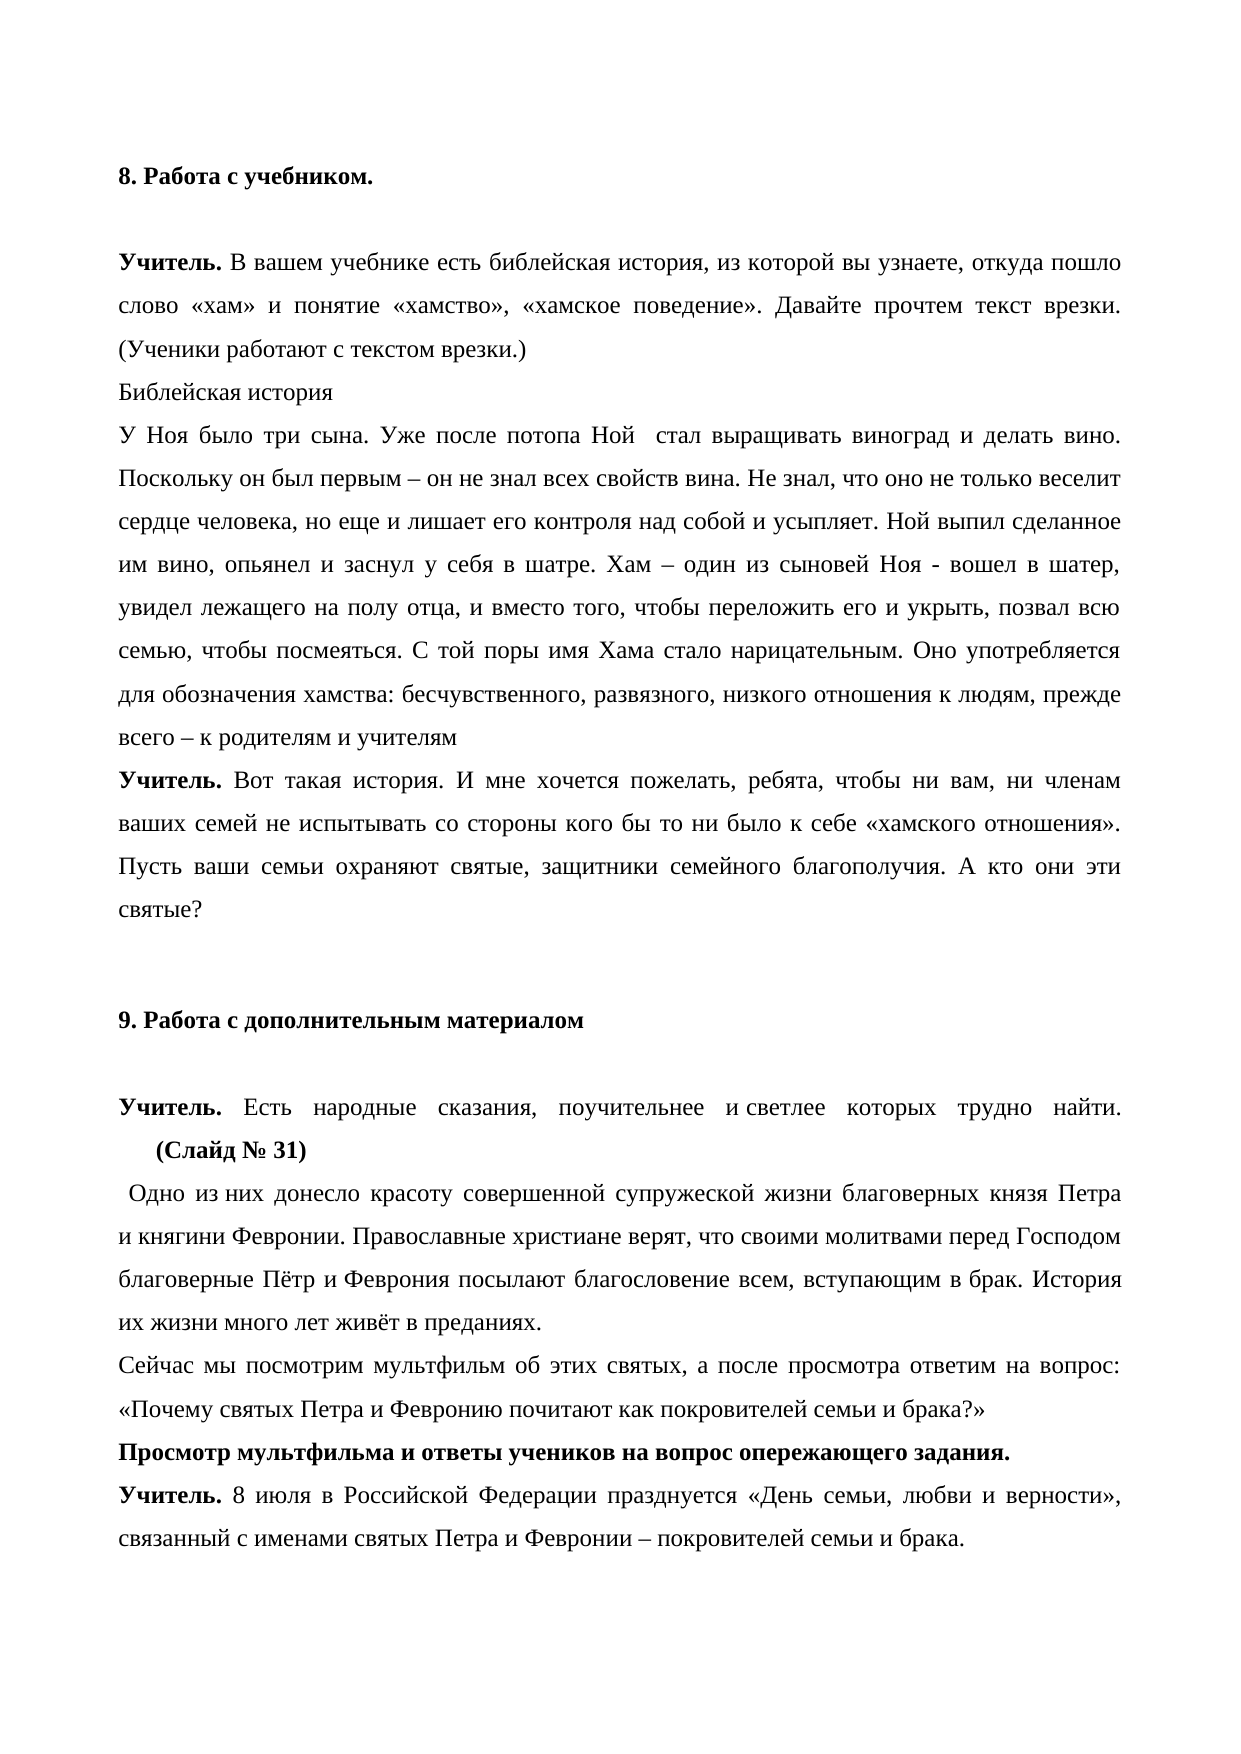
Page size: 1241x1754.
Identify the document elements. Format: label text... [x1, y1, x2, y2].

text Учитель. 8 июля в Российской Федерации празднуется «День семьи, любви и верности», связанный с именами святых Петра и Февронии – покровителей семьи и брака. [118, 1480, 1122, 1552]
text Учитель. Вот такая история. И мне хочется пожелать, ребята, чтобы ни вам, ни членам ваших семей не испытывать со стороны кого бы то ни было к себе «хамского отношения». Пусть ваши семьи охраняют святые, защитники семейного благополучия. А кто они эти святые? [118, 765, 1122, 923]
text Библейская история [118, 377, 1122, 406]
text Учитель. Есть народные сказания, поучительнее и светлее которых трудно найти. (Слайд № 31) [118, 1092, 1122, 1164]
text Просмотр мультфильма и ответы учеников на вопрос опережающего задания. [118, 1437, 1122, 1466]
text У Ноя было три сына. Уже после потопа Ной стал выращивать виноград и делать вино. Поскольку он был первым – он не знал всех свойств вина. Не знал, что оно не только веселит сердце человека, но еще и лишает его контроля над собой и усыпляет. Ной выпил сделанное им вино, опьянел и заснул у себя в шатре. Хам – один из сыновей Ноя - вошел в шатер, увидел лежащего на полу отца, и вместо того, чтобы переложить его и укрыть, позвал всю семью, чтобы посмеяться. С той поры имя Хама стало нарицательным. Оно употребляется для обозначения хамства: бесчувственного, развязного, низкого отношения к людям, прежде всего – к родителям и учителям [118, 420, 1122, 751]
text 9. Работа с дополнительным материалом [118, 1006, 1122, 1034]
text Одно из них донесло красоту совершенной супружеской жизни благоверных князя Петра и княгини Февронии. Православные христиане верят, что своими молитвами перед Господом благоверные Пётр и Феврония посылают благословение всем, вступающим в брак. История их жизни много лет живёт в преданиях. [118, 1178, 1122, 1336]
text 8. Работа с учебником. [118, 161, 1122, 190]
text Сейчас мы посмотрим мультфильм об этих святых, а после просмотра ответим на вопрос: «Почему святых Петра и Февронию почитают как покровителей семьи и брака?» [118, 1351, 1122, 1422]
text Учитель. В вашем учебнике есть библейская история, из которой вы узнаете, откуда пошло слово «хам» и понятие «хамство», «хамское поведение». Давайте прочтем текст врезки. (Ученики работают с текстом врезки.) [118, 247, 1122, 362]
